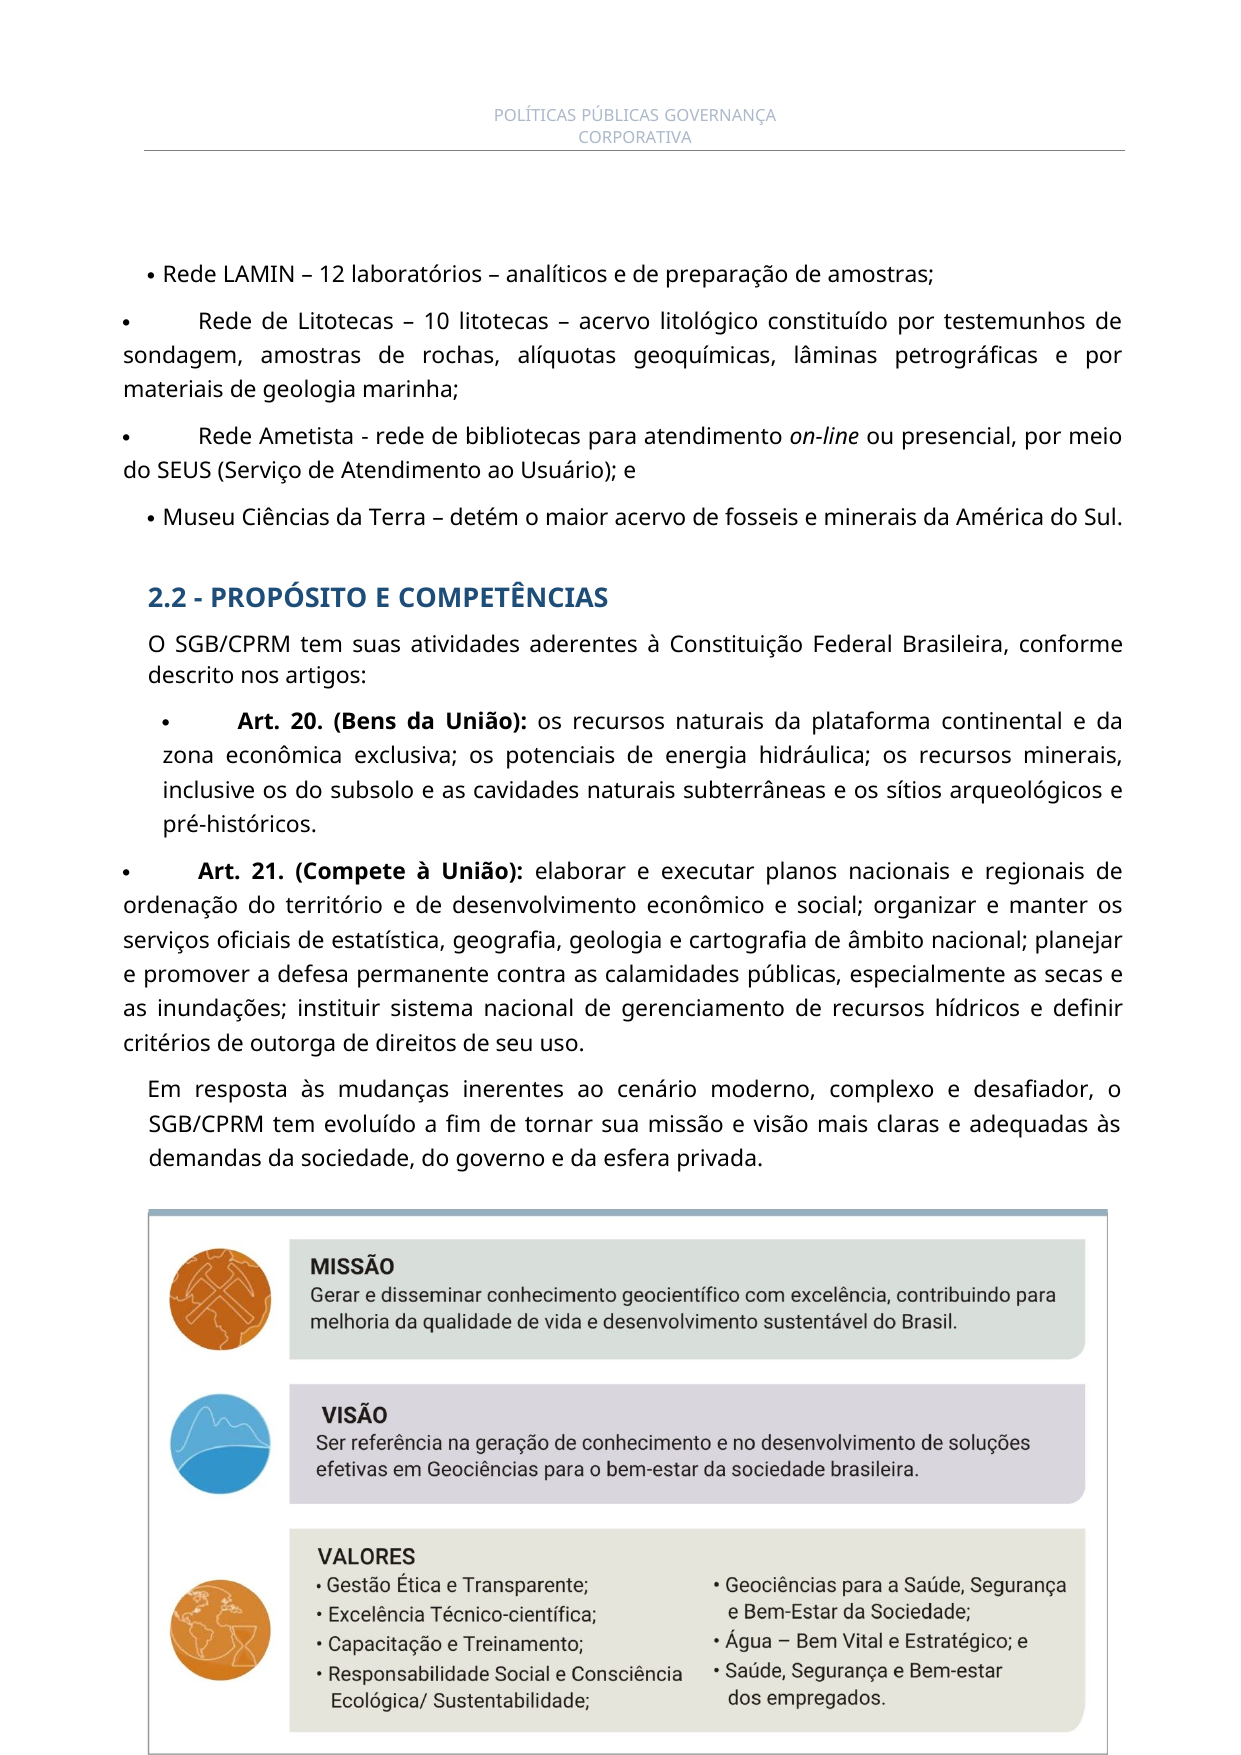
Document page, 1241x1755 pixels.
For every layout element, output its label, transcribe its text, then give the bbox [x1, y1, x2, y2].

list Rede de Litotecas – 10 litotecas – acervo litológico constituído por testemunhos de sondagem, amostras de rochas, alíquotas geoquímicas, lâminas petrográficas e por materiais de geologia marinha; [123, 304, 1123, 404]
list Art. 21. (Compete à União): elaborar e executar planos nacionais e regionais de ordenação do território e de desenvolvimento econômico e social; organizar e manter os serviços oficiais de estatística, geografia, geologia e cartografia de âmbito nacional; planejar e promover a defesa permanente contra as calamidades públicas, especialmente as secas e as inundações; instituir sistema nacional de gerenciamento de recursos hídricos e definir critérios de outorga de direitos de seu uso. [123, 855, 1123, 1058]
list Rede Ametista - rede de bibliotecas para atendimento on-line ou presencial, por meio do SEUS (Serviço de Atendimento ao Usuário); e [123, 420, 1123, 486]
list Art. 20. (Bens da União): os recursos naturais da plataforma continental e da zona econômica exclusiva; os potenciais de energia hidráulica; os recursos minerais, inclusive os do subsolo e as cavidades naturais subterrâneas e os sítios arqueológicos e pré-históricos. [162, 705, 1123, 839]
list - PROPÓSITO E COMPETÊNCIAS [148, 578, 1166, 615]
list Rede LAMIN – 12 laboratórios – analíticos e de preparação de amostras; [148, 258, 1166, 289]
text O SGB/CPRM tem suas atividades aderentes à Constituição Federal Brasileira, conforme descrito nos artigos: [148, 627, 1123, 690]
text Em resposta às mudanças inerentes ao cenário moderno, complexo e desafiador, o SGB/CPRM tem evoluído a fim de tornar sua missão e visão mais claras e adequadas às demandas da sociedade, do governo e da esfera privada. [147, 1073, 1123, 1173]
list Museu Ciências da Terra – detém o maior acervo de fosseis e minerais da América do Sul. [148, 501, 1166, 532]
